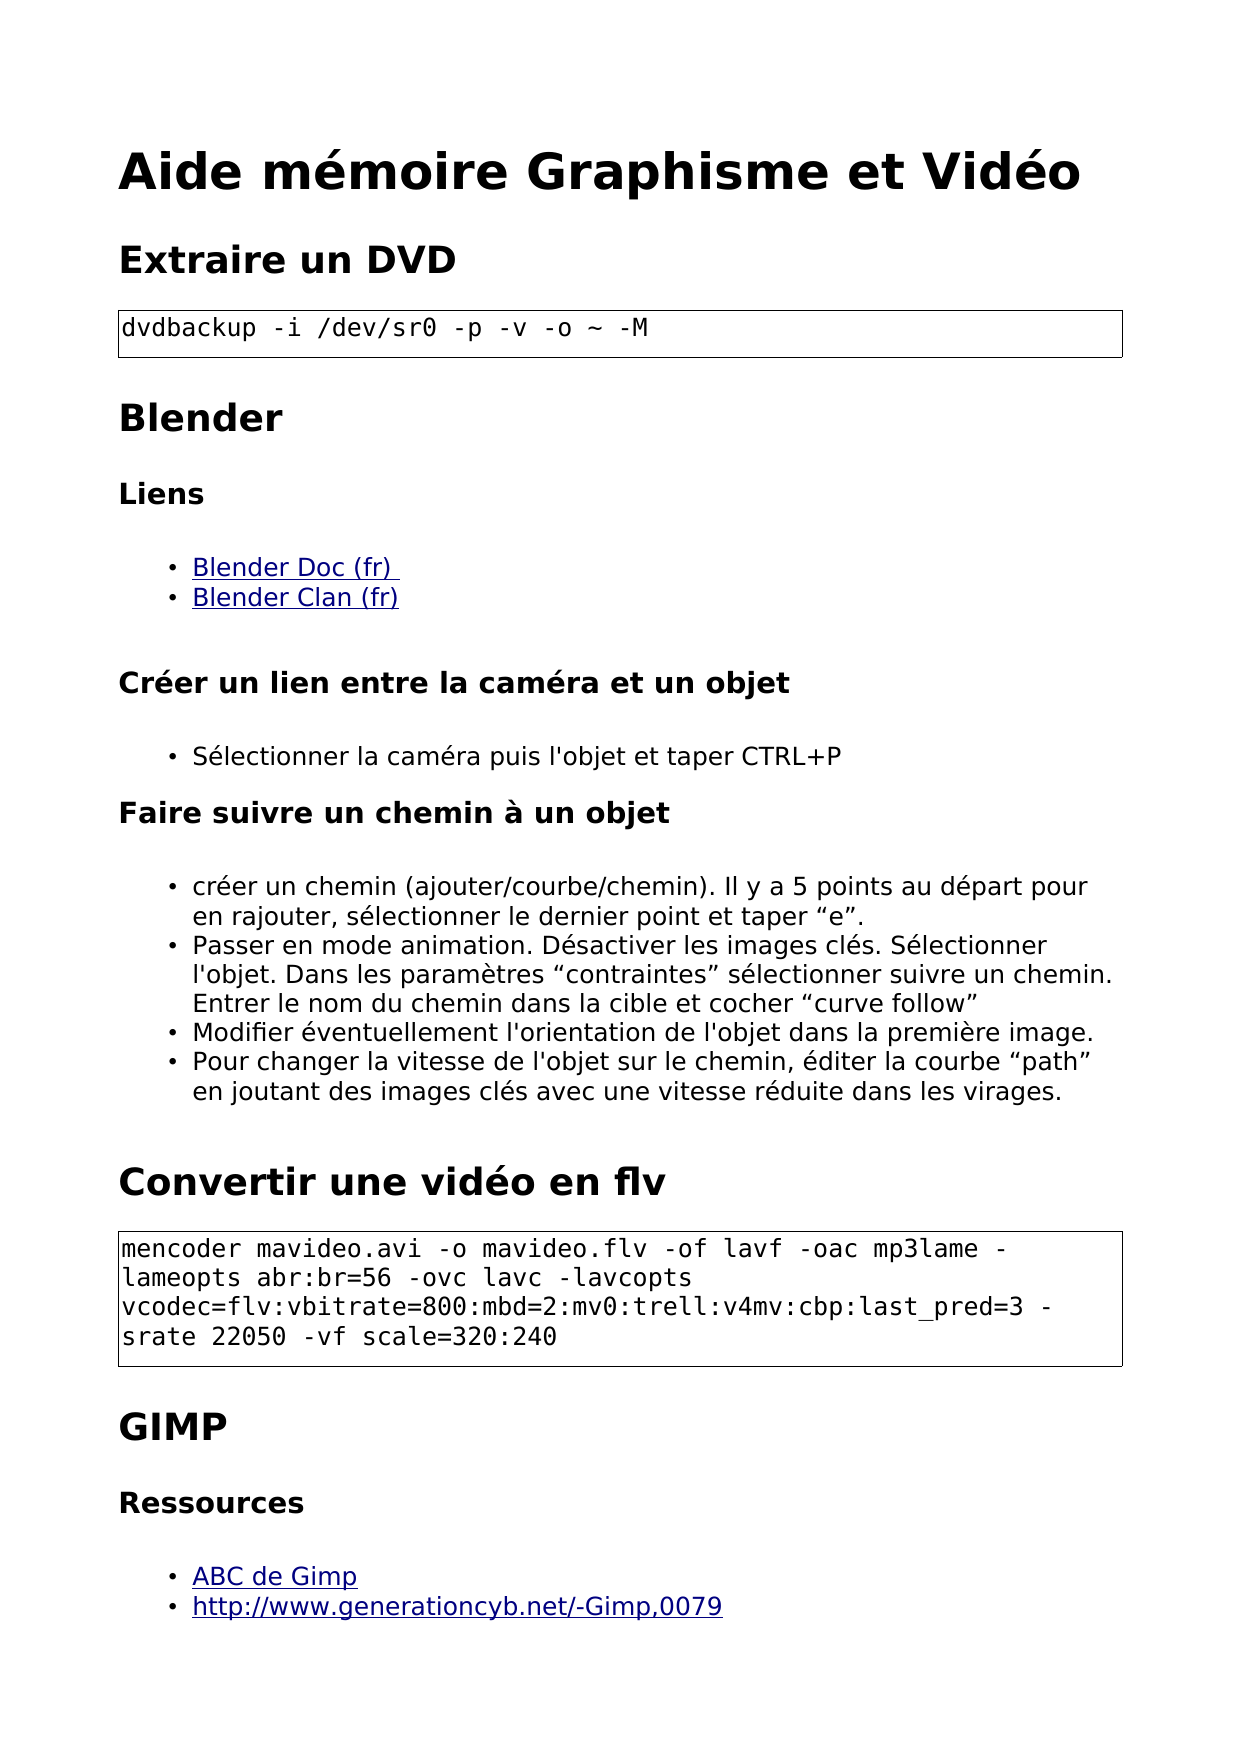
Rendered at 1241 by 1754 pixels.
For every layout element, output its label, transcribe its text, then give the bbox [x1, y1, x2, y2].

subtitle Convertir une vidéo en flv [118, 1160, 1122, 1204]
subtitle GIMP [118, 1406, 1122, 1449]
table_header mencoder mavideo.avi -o mavideo.flv -of lavf -oac mp3lame -lameopts abr:br=56 -ovc lavc -lavcopts vcodec=flv:vbitrate=800:mbd=2:mv0:trell:v4mv:cbp:last_pred=3 -srate 22050 -vf scale=320:240 [119, 1232, 1122, 1366]
subtitle Ressources [118, 1487, 1122, 1521]
list Passer en mode animation. Désactiver les images clés. Sélectionner l'objet. Dans les paramètres “contraintes” sélectionner suivre un chemin. Entrer le nom du chemin dans la cible et cocher “curve follow” [177, 931, 1122, 1018]
list ABC de Gimp [177, 1563, 1122, 1592]
list Sélectionner la caméra puis l'objet et taper CTRL+P [177, 742, 1122, 772]
table_header dvdbackup -i /dev/sr0 -p -v -o ~ -M [119, 311, 1122, 357]
subtitle Créer un lien entre la caméra et un objet [118, 666, 1122, 700]
subtitle Blender [118, 397, 1122, 440]
list http://www.generationcyb.net/-Gimp,0079 [177, 1592, 1122, 1621]
list Blender Doc (fr) [177, 554, 1122, 583]
list Pour changer la vitesse de l'objet sur le chemin, éditer la courbe “path” en joutant des images clés avec une vitesse réduite dans les virages. [177, 1047, 1122, 1106]
subtitle Faire suivre un chemin à un objet [118, 797, 1122, 831]
subtitle Aide mémoire Graphisme et Vidéo [118, 143, 1122, 201]
list créer un chemin (ajouter/courbe/chemin). Il y a 5 points au départ pour en rajouter, sélectionner le dernier point et taper “e”. [177, 872, 1122, 931]
list Blender Clan (fr) [177, 583, 1122, 612]
list Modifier éventuellement l'orientation de l'objet dans la première image. [177, 1018, 1122, 1047]
subtitle Liens [118, 478, 1122, 512]
subtitle Extraire un DVD [118, 239, 1122, 282]
